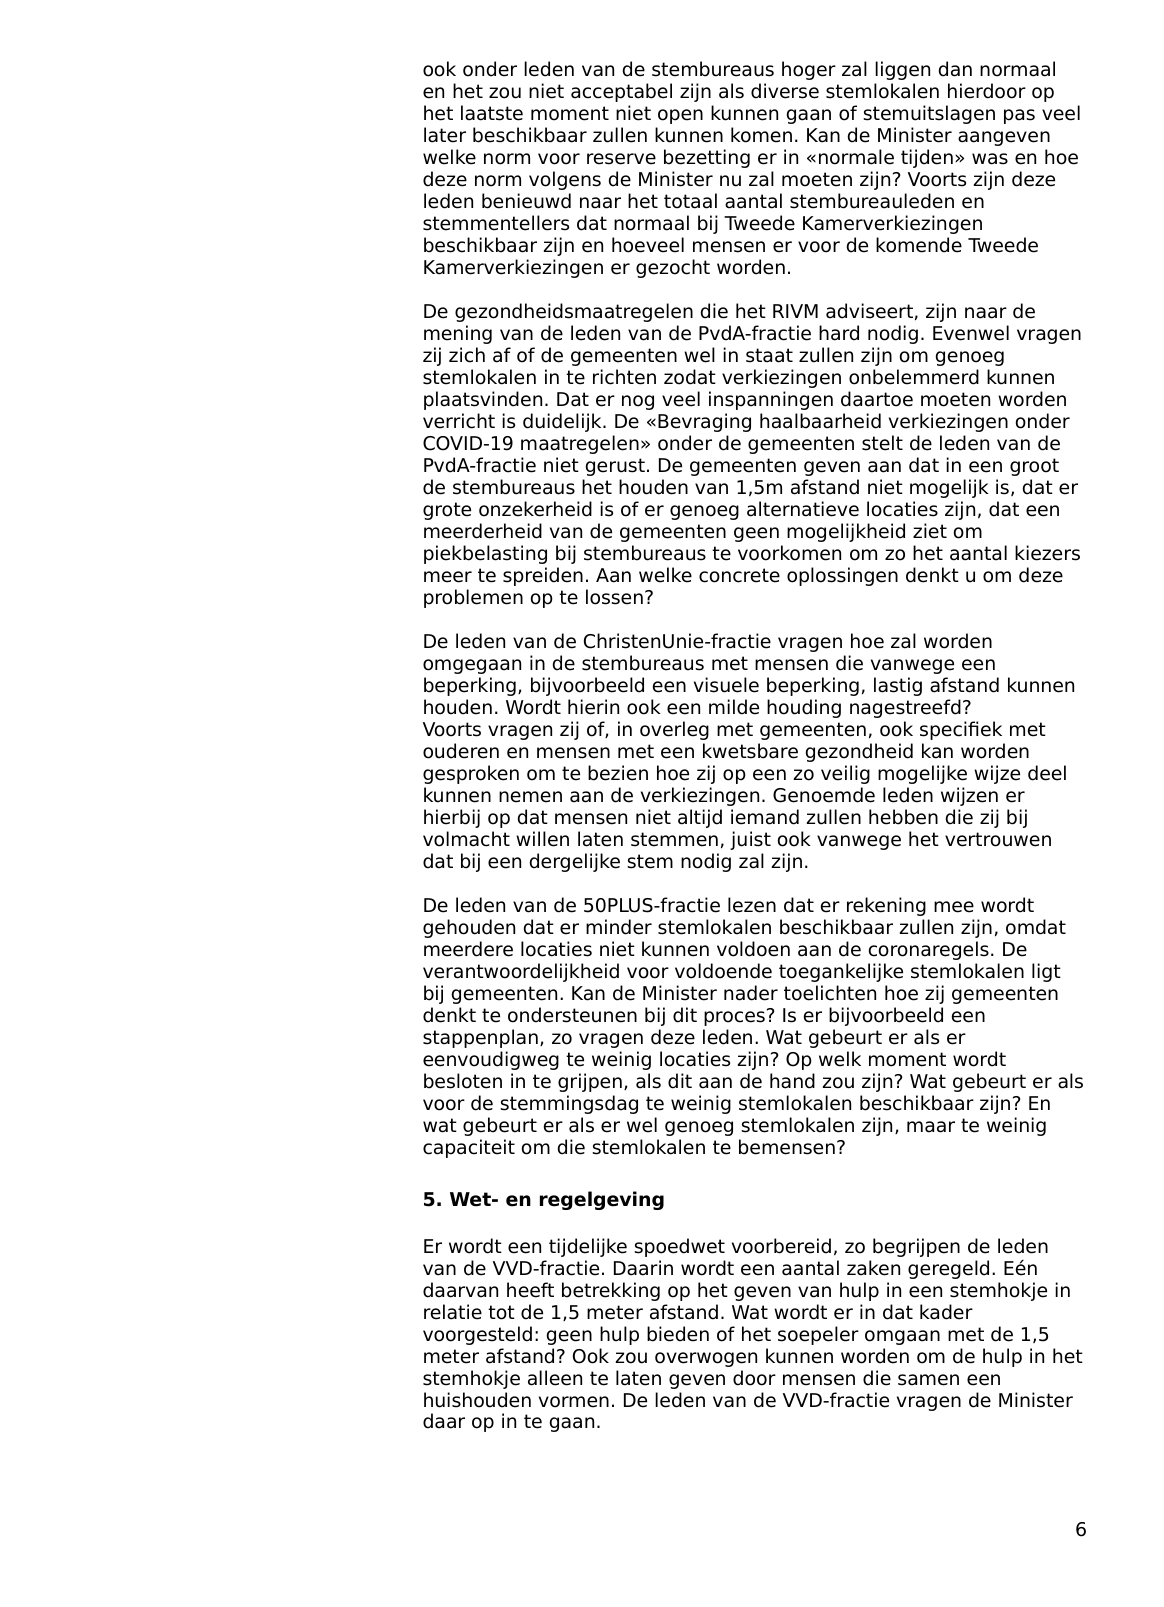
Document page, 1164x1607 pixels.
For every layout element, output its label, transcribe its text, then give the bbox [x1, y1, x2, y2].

text De leden van de ChristenUnie-fractie vragen hoe zal worden omgegaan in de stembureaus met mensen die vanwege een beperking, bijvoorbeeld een visuele beperking, lastig afstand kunnen houden. Wordt hierin ook een milde houding nagestreefd? [422, 631, 1087, 719]
text De gezondheidsmaatregelen die het RIVM adviseert, zijn naar de mening van de leden van de PvdA-fractie hard nodig. Evenwel vragen zij zich af of de gemeenten wel in staat zullen zijn om genoeg stemlokalen in te richten zodat verkiezingen onbelemmerd kunnen plaatsvinden. Dat er nog veel inspanningen daartoe moeten worden verricht is duidelijk. De «Bevraging haalbaarheid verkiezingen onder COVID-19 maatregelen» onder de gemeenten stelt de leden van de PvdA-fractie niet gerust. De gemeenten geven aan dat in een groot de stembureaus het houden van 1,5m afstand niet mogelijk is, dat er grote onzekerheid is of er genoeg alternatieve locaties zijn, dat een meerderheid van de gemeenten geen mogelijkheid ziet om piekbelasting bij stembureaus te voorkomen om zo het aantal kiezers meer te spreiden. Aan welke concrete oplossingen denkt u om deze problemen op te lossen? [422, 301, 1087, 609]
text Er wordt een tijdelijke spoedwet voorbereid, zo begrijpen de leden van de VVD-fractie. Daarin wordt een aantal zaken geregeld. Eén daarvan heeft betrekking op het geven van hulp in een stemhokje in relatie tot de 1,5 meter afstand. Wat wordt er in dat kader voorgesteld: geen hulp bieden of het soepeler omgaan met de 1,5 meter afstand? Ook zou overwogen kunnen worden om de hulp in het stemhokje alleen te laten geven door mensen die samen een huishouden vormen. De leden van de VVD-fractie vragen de Minister daar op in te gaan. [422, 1236, 1087, 1433]
text De leden van de 50PLUS-fractie lezen dat er rekening mee wordt gehouden dat er minder stemlokalen beschikbaar zullen zijn, omdat meerdere locaties niet kunnen voldoen aan de coronaregels. De verantwoordelijkheid voor voldoende toegankelijke stemlokalen ligt bij gemeenten. Kan de Minister nader toelichten hoe zij gemeenten denkt te ondersteunen bij dit proces? Is er bijvoorbeeld een stappenplan, zo vragen deze leden. Wat gebeurt er als er eenvoudigweg te weinig locaties zijn? Op welk moment wordt besloten in te grijpen, als dit aan de hand zou zijn? Wat gebeurt er als voor de stemmingsdag te weinig stemlokalen beschikbaar zijn? En wat gebeurt er als er wel genoeg stemlokalen zijn, maar te weinig capaciteit om die stemlokalen te bemensen? [422, 895, 1087, 1159]
text ook onder leden van de stembureaus hoger zal liggen dan normaal en het zou niet acceptabel zijn als diverse stemlokalen hierdoor op het laatste moment niet open kunnen gaan of stemuitslagen pas veel later beschikbaar zullen kunnen komen. Kan de Minister aangeven welke norm voor reserve bezetting er in «normale tijden» was en hoe deze norm volgens de Minister nu zal moeten zijn? Voorts zijn deze leden benieuwd naar het totaal aantal stembureauleden en stemmentellers dat normaal bij Tweede Kamerverkiezingen beschikbaar zijn en hoeveel mensen er voor de komende Tweede Kamerverkiezingen er gezocht worden. [422, 59, 1087, 279]
subtitle 5. Wet- en regelgeving [422, 1189, 1087, 1211]
text Voorts vragen zij of, in overleg met gemeenten, ook specifiek met ouderen en mensen met een kwetsbare gezondheid kan worden gesproken om te bezien hoe zij op een zo veilig mogelijke wijze deel kunnen nemen aan de verkiezingen. Genoemde leden wijzen er hierbij op dat mensen niet altijd iemand zullen hebben die zij bij volmacht willen laten stemmen, juist ook vanwege het vertrouwen dat bij een dergelijke stem nodig zal zijn. [422, 719, 1087, 873]
